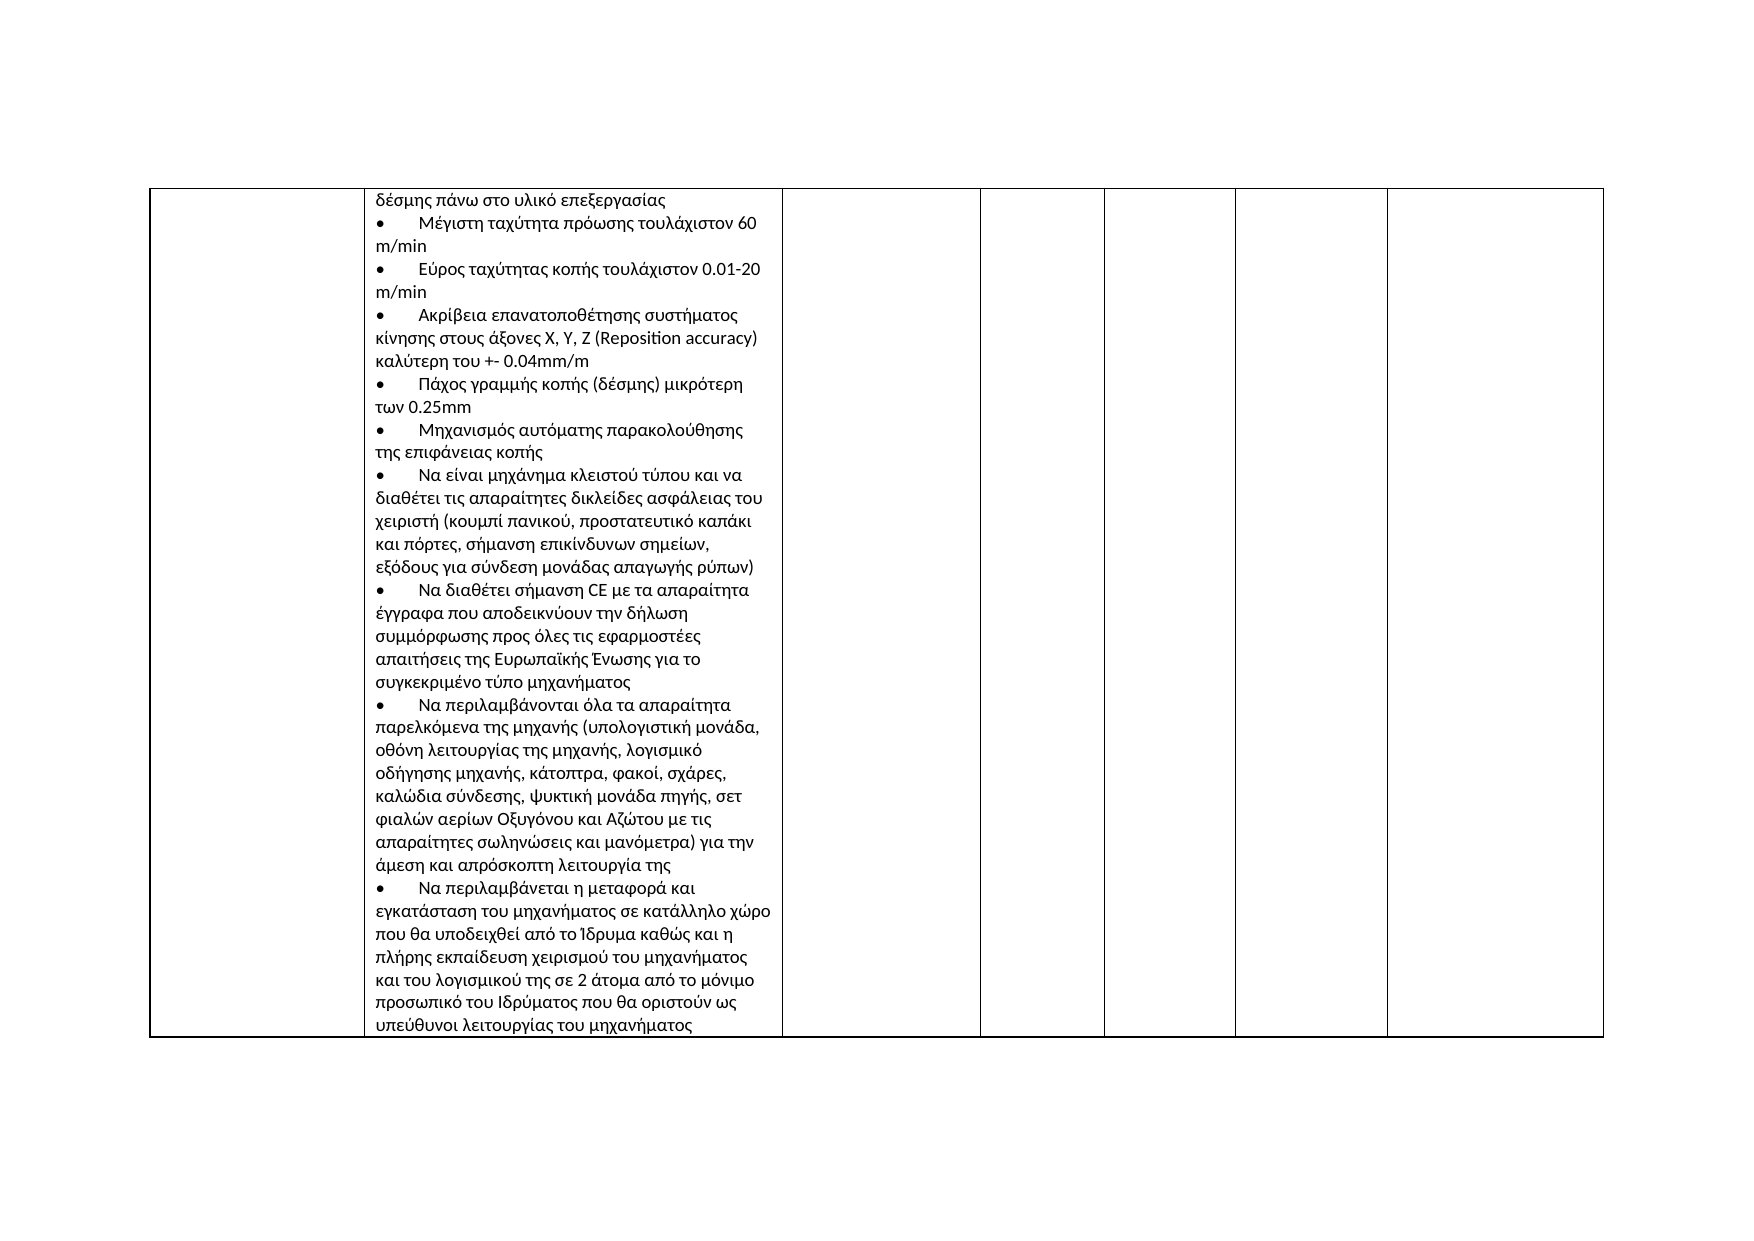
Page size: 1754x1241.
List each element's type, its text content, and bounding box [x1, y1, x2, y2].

table_cell [1105, 189, 1235, 1036]
table_cell [151, 189, 364, 1036]
table_cell [981, 189, 1104, 1036]
table_cell [1388, 189, 1603, 1036]
table_cell δέσμης πάνω στο υλικό επεξεργασίας • Μέγιστη ταχύτητα πρόωσης τουλάχιστον 60 m/min • Εύρος ταχύτητας κοπής τουλάχιστον 0.01-20 m/min • Ακρίβεια επανατοποθέτησης συστήματος κίνησης στους άξονες X, Y, Z (Reposition accuracy) καλύτερη του +- 0.04mm/m • Πάχος γραμμής κοπής (δέσμης) μικρότερη των 0.25mm • Μηχανισμός αυτόματης παρακολούθησης της επιφάνειας κοπής • Να είναι μηχάνημα κλειστού τύπου και να διαθέτει τις απαραίτητες δικλείδες ασφάλειας του χειριστή (κουμπί πανικού, προστατευτικό καπάκι και πόρτες, σήμανση επικίνδυνων σημείων, εξόδους για σύνδεση μονάδας απαγωγής ρύπων) • Να διαθέτει σήμανση CE με τα απαραίτητα έγγραφα που αποδεικνύουν την δήλωση συμμόρφωσης προς όλες τις εφαρμοστέες απαιτήσεις της Ευρωπαϊκής Ένωσης για το συγκεκριμένο τύπο μηχανήματος • Να περιλαμβάνονται όλα τα απαραίτητα παρελκόμενα της μηχανής (υπολογιστική μονάδα, οθόνη λειτουργίας της μηχανής, λογισμικό οδήγησης μηχανής, κάτοπτρα, φακοί, σχάρες, καλώδια σύνδεσης, ψυκτική μονάδα πηγής, σετ φιαλών αερίων Οξυγόνου και Αζώτου με τις απαραίτητες σωληνώσεις και μανόμετρα) για την άμεση και απρόσκοπτη λειτουργία της • Να περιλαμβάνεται η μεταφορά και εγκατάσταση του μηχανήματος σε κατάλληλο χώρο που θα υποδειχθεί από το Ίδρυμα καθώς και η πλήρης εκπαίδευση χειρισμού του μηχανήματος και του λογισμικού της σε 2 άτομα από το μόνιμο προσωπικό του Ιδρύματος που θα οριστούν ως υπεύθυνοι λειτουργίας του μηχανήματος [365, 189, 782, 1036]
table_cell [783, 189, 980, 1036]
table_cell [1236, 189, 1387, 1036]
